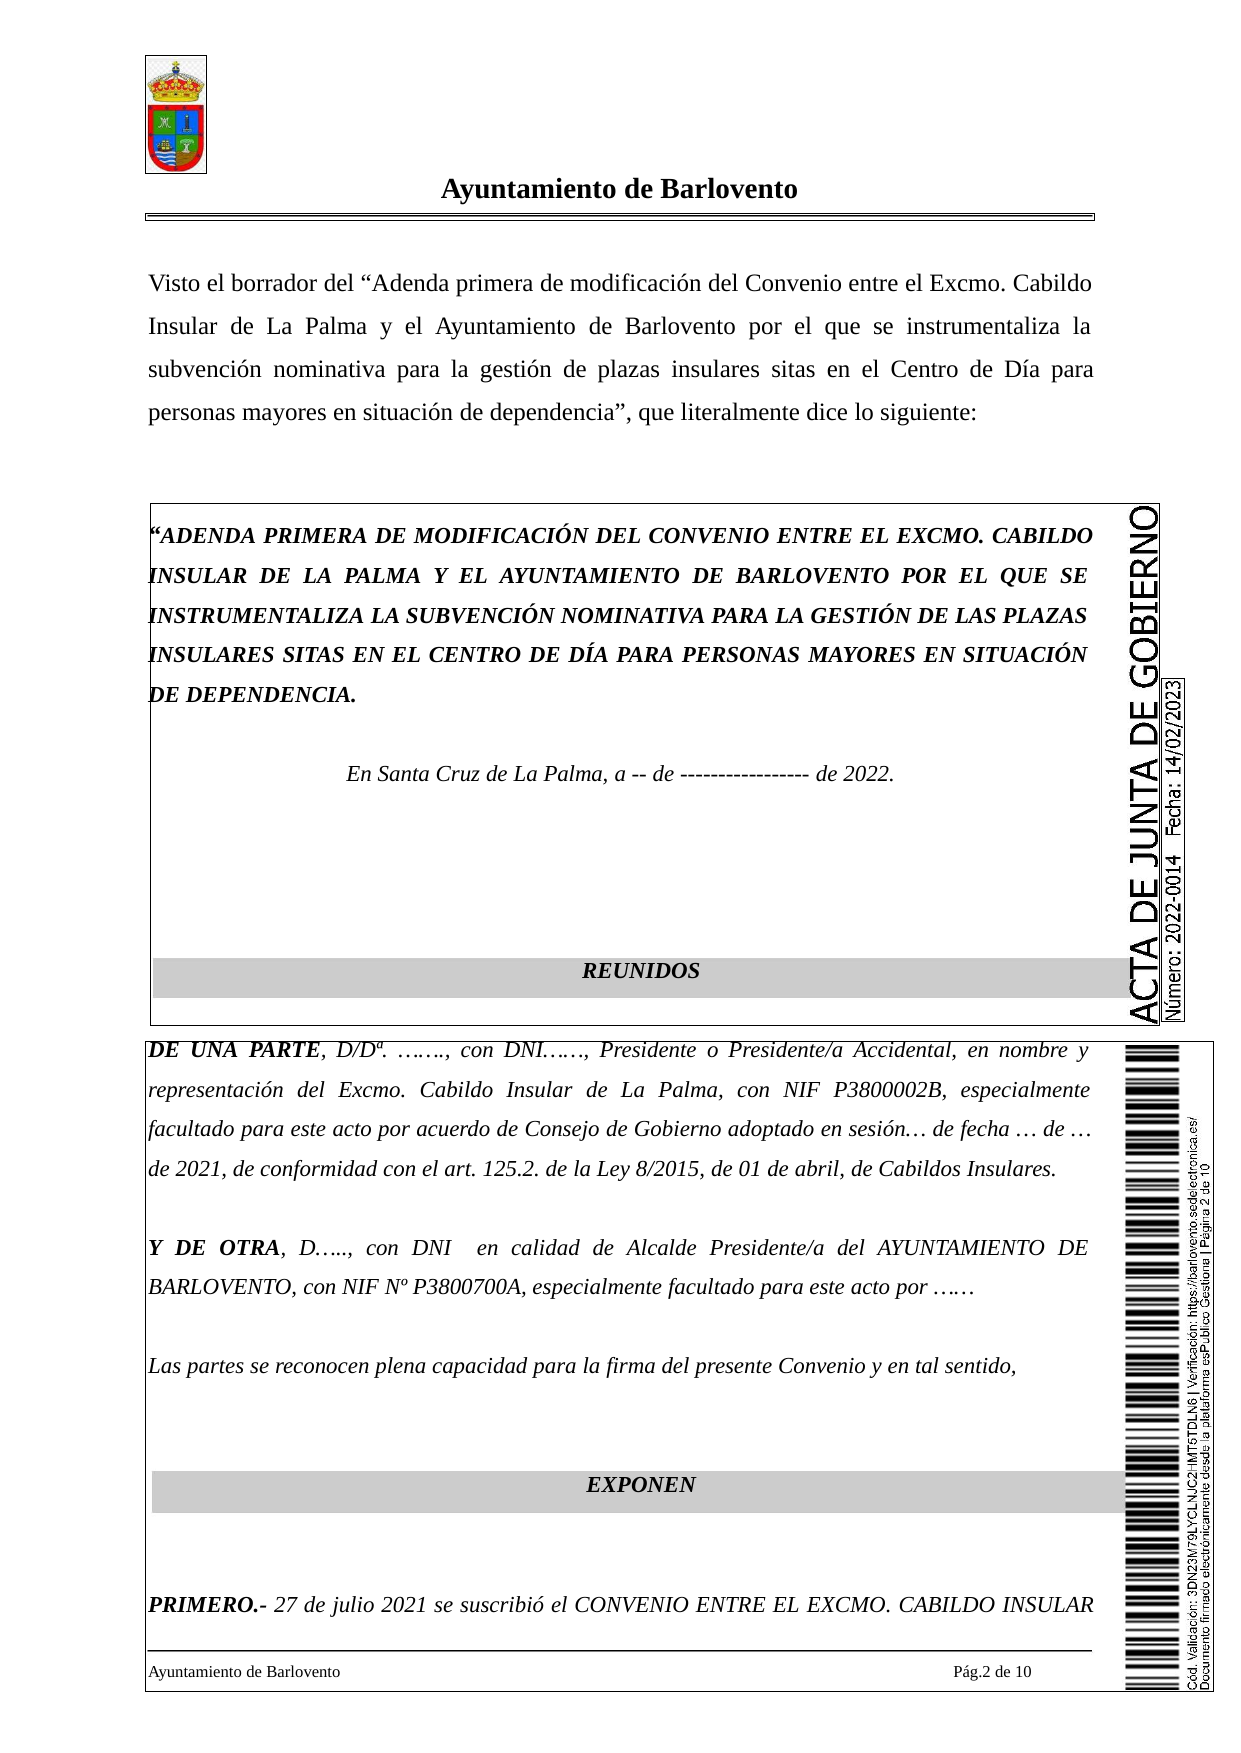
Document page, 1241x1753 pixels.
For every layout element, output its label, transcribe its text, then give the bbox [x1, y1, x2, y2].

text INSULAR DE LA PALMA Y EL AYUNTAMIENTO DE BARLOVENTO POR EL QUE SE [148, 563, 1117, 588]
text EXPONEN [586, 1472, 721, 1498]
text INSTRUMENTALIZA LA SUBVENCIÓN NOMINATIVA PARA LA GESTIÓN DE LAS PLAZAS [148, 603, 1117, 628]
text Pág.2 de 10 [953, 1662, 1056, 1681]
text Visto el borrador del “Adenda primera de modificación del Convenio entre el Excmo. Cabildo [148, 269, 1117, 297]
text Las partes se reconocen plena capacidad para la firma del presente Convenio y en tal sentido, [148, 1353, 1041, 1379]
text ADENDA PRIMERA DE MODIFICACIÓN DEL CONVENIO ENTRE EL EXCMO. CABILDO [160, 523, 1117, 549]
text facultado para este acto por acuerdo de Consejo de Gobierno adoptado en sesión… de fecha … de … [148, 1116, 1116, 1142]
picture [1162, 679, 1184, 1021]
text “ [148, 521, 185, 549]
text representación del Excmo. Cabildo Insular de La Palma, con NIF P3800002B, especialmente [148, 1077, 1116, 1102]
picture [151, 504, 1159, 1025]
text INSULARES SITAS EN EL CENTRO DE DÍA PARA PERSONAS MAYORES EN SITUACIÓN [148, 642, 1117, 667]
text subvención nominativa para la gestión de plazas insulares sitas en el Centro de Día para [148, 356, 1117, 383]
picture [146, 1042, 1213, 1691]
text DE DEPENDENCIA. [148, 682, 1117, 707]
text REUNIDOS [582, 958, 725, 984]
text En Santa Cruz de La Palma, a -- de ----------------- de 2022. [346, 761, 918, 786]
text Ayuntamiento de Barlovento [441, 173, 825, 205]
text personas mayores en situación de dependencia”, que literalmente dice lo siguiente: [148, 399, 1117, 426]
text de 2021, de conformidad con el art. 125.2. de la Ley 8/2015, de 01 de abril, de Cabildos Insulares. [148, 1156, 1116, 1181]
text PRIMERO.- 27 de julio 2021 se suscribió el CONVENIO ENTRE EL EXCMO. CABILDO INSULAR [148, 1592, 1117, 1617]
picture [146, 56, 206, 173]
text Ayuntamiento de Barlovento [148, 1662, 366, 1681]
text Insular de La Palma y el Ayuntamiento de Barlovento por el que se instrumentaliza la [148, 312, 1117, 340]
text BARLOVENTO, con NIF Nº P3800700A, especialmente facultado para este acto por …… [148, 1274, 998, 1300]
picture [146, 214, 1094, 220]
text DE UNA PARTE, D/Dª. ……., con DNI……, Presidente o Presidente/a Accidental, en nombre y [148, 1037, 1116, 1063]
text Y DE OTRA, D….., con DNI en calidad de Alcalde Presidente/a del AYUNTAMIENTO DE [148, 1235, 1116, 1260]
